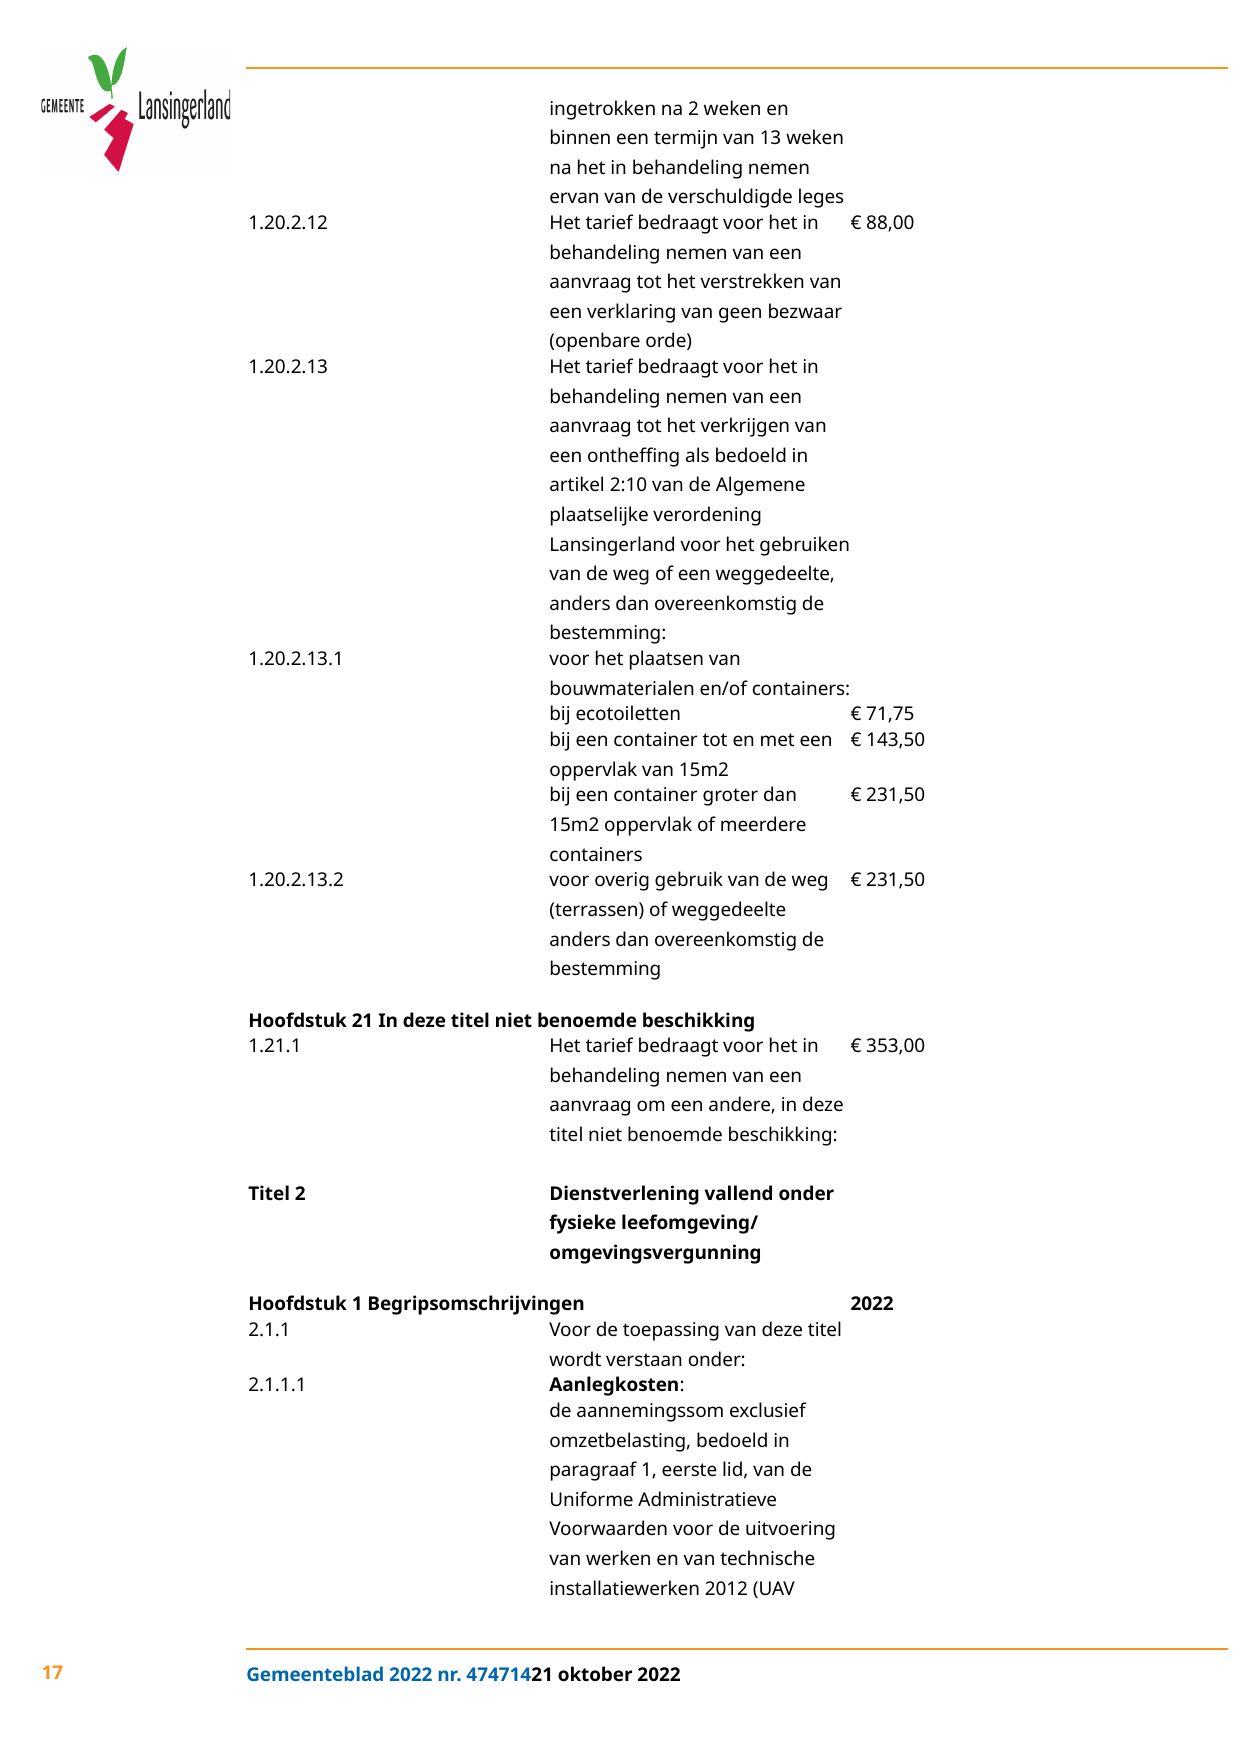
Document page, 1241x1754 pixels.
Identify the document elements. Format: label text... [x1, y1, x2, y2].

table_cell 2.1.1 [248, 1316, 549, 1372]
table_cell € 353,00 [850, 1033, 1152, 1147]
table_header [850, 1180, 1152, 1265]
table_cell voor het plaatsen van bouwmaterialen en/of containers: [549, 645, 850, 701]
table_cell [850, 1316, 1152, 1372]
table_cell Het tarief bedraagt voor het in behandeling nemen van een aanvraag om een andere, in deze titel niet benoemde beschikking: [549, 1033, 850, 1147]
table_cell Hoofdstuk 1 Begripsomschrijvingen [248, 1291, 850, 1316]
table_cell 1.20.2.13.1 [248, 645, 549, 701]
table_header Titel 2 [248, 1180, 549, 1265]
table_cell [248, 981, 1152, 1007]
table_cell 1.20.2.12 [248, 209, 549, 353]
table_cell [248, 1397, 549, 1601]
table_cell bij ecotoiletten [549, 701, 850, 726]
table_cell Voor de toepassing van deze titel wordt verstaan onder: [549, 1316, 850, 1372]
table_cell [850, 1397, 1152, 1601]
table_header Dienstverlening vallend onder fysieke leefomgeving/ omgevingsvergunning [549, 1180, 850, 1265]
table_cell € 231,50 [850, 782, 1152, 867]
table_cell [248, 782, 549, 867]
table_cell 1.20.2.13 [248, 353, 549, 645]
picture [41, 47, 231, 172]
table_cell 1.21.1 [248, 1033, 549, 1147]
table_cell [850, 1372, 1152, 1397]
table_cell 2022 [850, 1291, 1152, 1316]
table_cell € 88,00 [850, 209, 1152, 353]
table_cell bij een container tot en met een oppervlak van 15m2 [549, 726, 850, 782]
table_cell Hoofdstuk 21 In deze titel niet benoemde beschikking [248, 1007, 850, 1032]
table_cell ingetrokken na 2 weken en binnen een termijn van 13 weken na het in behandeling nemen ervan van de verschuldigde leges [549, 95, 850, 209]
table_cell Aanlegkosten: [549, 1372, 850, 1397]
table_cell [850, 95, 1152, 209]
table_cell Het tarief bedraagt voor het in behandeling nemen van een aanvraag tot het verstrekken van een verklaring van geen bezwaar (openbare orde) [549, 209, 850, 353]
table_cell [248, 726, 549, 782]
table_cell € 231,50 [850, 867, 1152, 981]
table_cell voor overig gebruik van de weg (terrassen) of weggedeelte anders dan overeenkomstig de bestemming [549, 867, 850, 981]
table_cell [850, 645, 1152, 701]
table_cell [850, 353, 1152, 645]
table_cell [248, 1265, 1152, 1291]
table_cell [248, 95, 549, 209]
table_cell de aannemingssom exclusief omzetbelasting, bedoeld in paragraaf 1, eerste lid, van de Uniforme Administratieve Voorwaarden voor de uitvoering van werken en van technische installatiewerken 2012 (UAV [549, 1397, 850, 1601]
table_cell 1.20.2.13.2 [248, 867, 549, 981]
table_cell 2.1.1.1 [248, 1372, 549, 1397]
table_cell Het tarief bedraagt voor het in behandeling nemen van een aanvraag tot het verkrijgen van een ontheffing als bedoeld in artikel 2:10 van de Algemene plaatselijke verordening Lansingerland voor het gebruiken van de weg of een weggedeelte, anders dan overeenkomstig de bestemming: [549, 353, 850, 645]
table_cell € 71,75 [850, 701, 1152, 726]
table_cell € 143,50 [850, 726, 1152, 782]
table_cell bij een container groter dan 15m2 oppervlak of meerdere containers [549, 782, 850, 867]
table_cell [850, 1007, 1152, 1032]
table_cell [248, 701, 549, 726]
